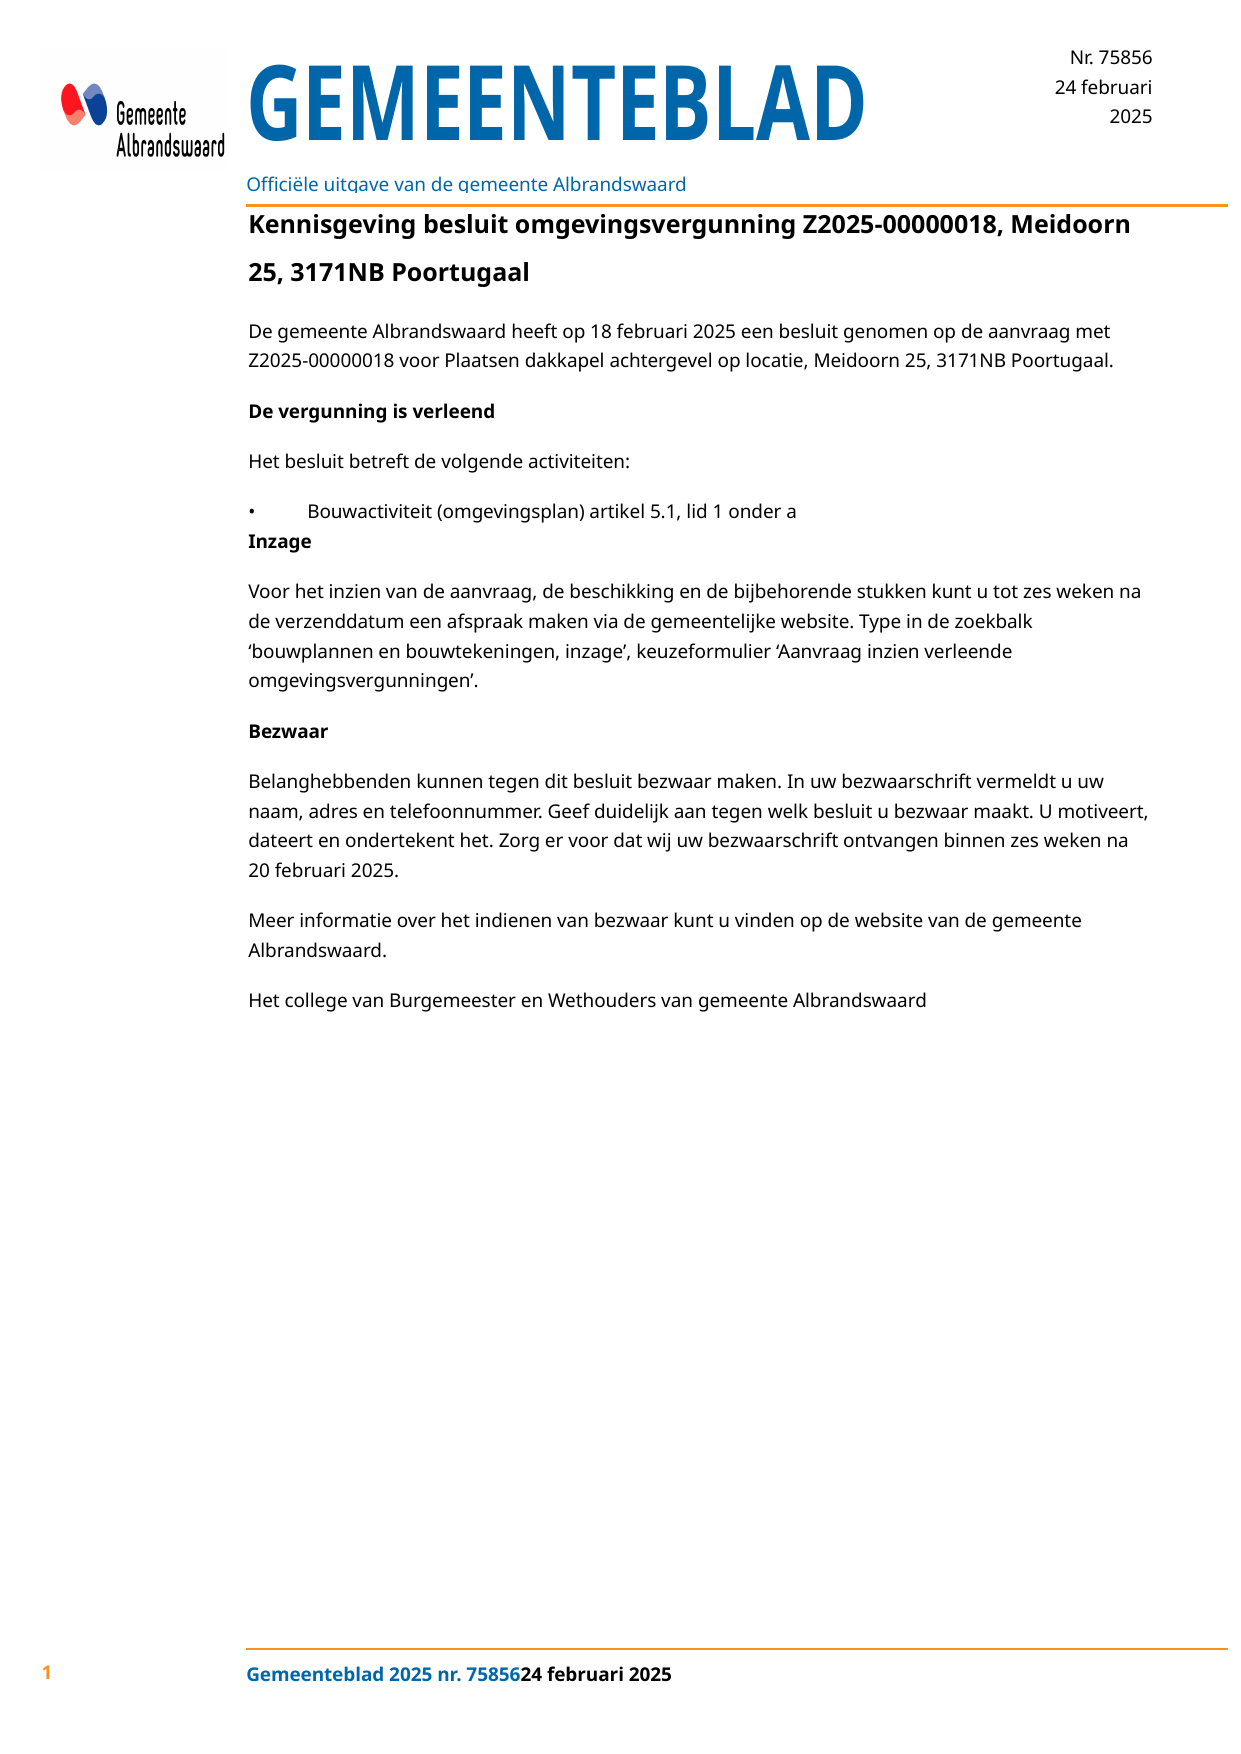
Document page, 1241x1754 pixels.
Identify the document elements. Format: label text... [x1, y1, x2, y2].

text Bezwaar [248, 718, 1152, 744]
text Inzage [248, 528, 1152, 554]
picture [41, 47, 231, 172]
text Voor het inzien van de aanvraag, de beschikking en de bijbehorende stukken kunt u tot zes weken na de verzenddatum een afspraak maken via de gemeentelijke website. Type in de zoekbalk ‘bouwplannen en bouwtekeningen, inzage’, keuzeformulier ‘Aanvraag inzien verleende omgevingsvergunningen’. [248, 579, 1152, 693]
text Meer informatie over het indienen van bezwaar kunt u vinden op de website van de gemeente Albrandswaard. [248, 907, 1152, 963]
text Belanghebbenden kunnen tegen dit besluit bezwaar maken. In uw bezwaarschrift vermeldt u uw naam, adres en telefoonnummer. Geef duidelijk aan tegen welk besluit u bezwaar maakt. U motiveert, dateert en ondertekent het. Zorg er voor dat wij uw bezwaarschrift ontvangen binnen zes weken na 20 februari 2025. [248, 768, 1152, 883]
text De vergunning is verleend [248, 398, 1152, 424]
text De gemeente Albrandswaard heeft op 18 februari 2025 een besluit genomen op de aanvraag met Z2025-00000018 voor Plaatsen dakkapel achtergevel op locatie, Meidoorn 25, 3171NB Poortugaal. [248, 318, 1152, 373]
text Het college van Burgemeester en Wethouders van gemeente Albrandswaard [248, 987, 1152, 1013]
text Het besluit betreft de volgende activiteiten: [248, 448, 1152, 474]
list Bouwactiviteit (omgevingsplan) artikel 5.1, lid 1 onder a [248, 499, 1152, 524]
text Kennisgeving besluit omgevingsvergunning Z2025-00000018, Meidoorn 25, 3171NB Poortugaal [248, 207, 1152, 288]
